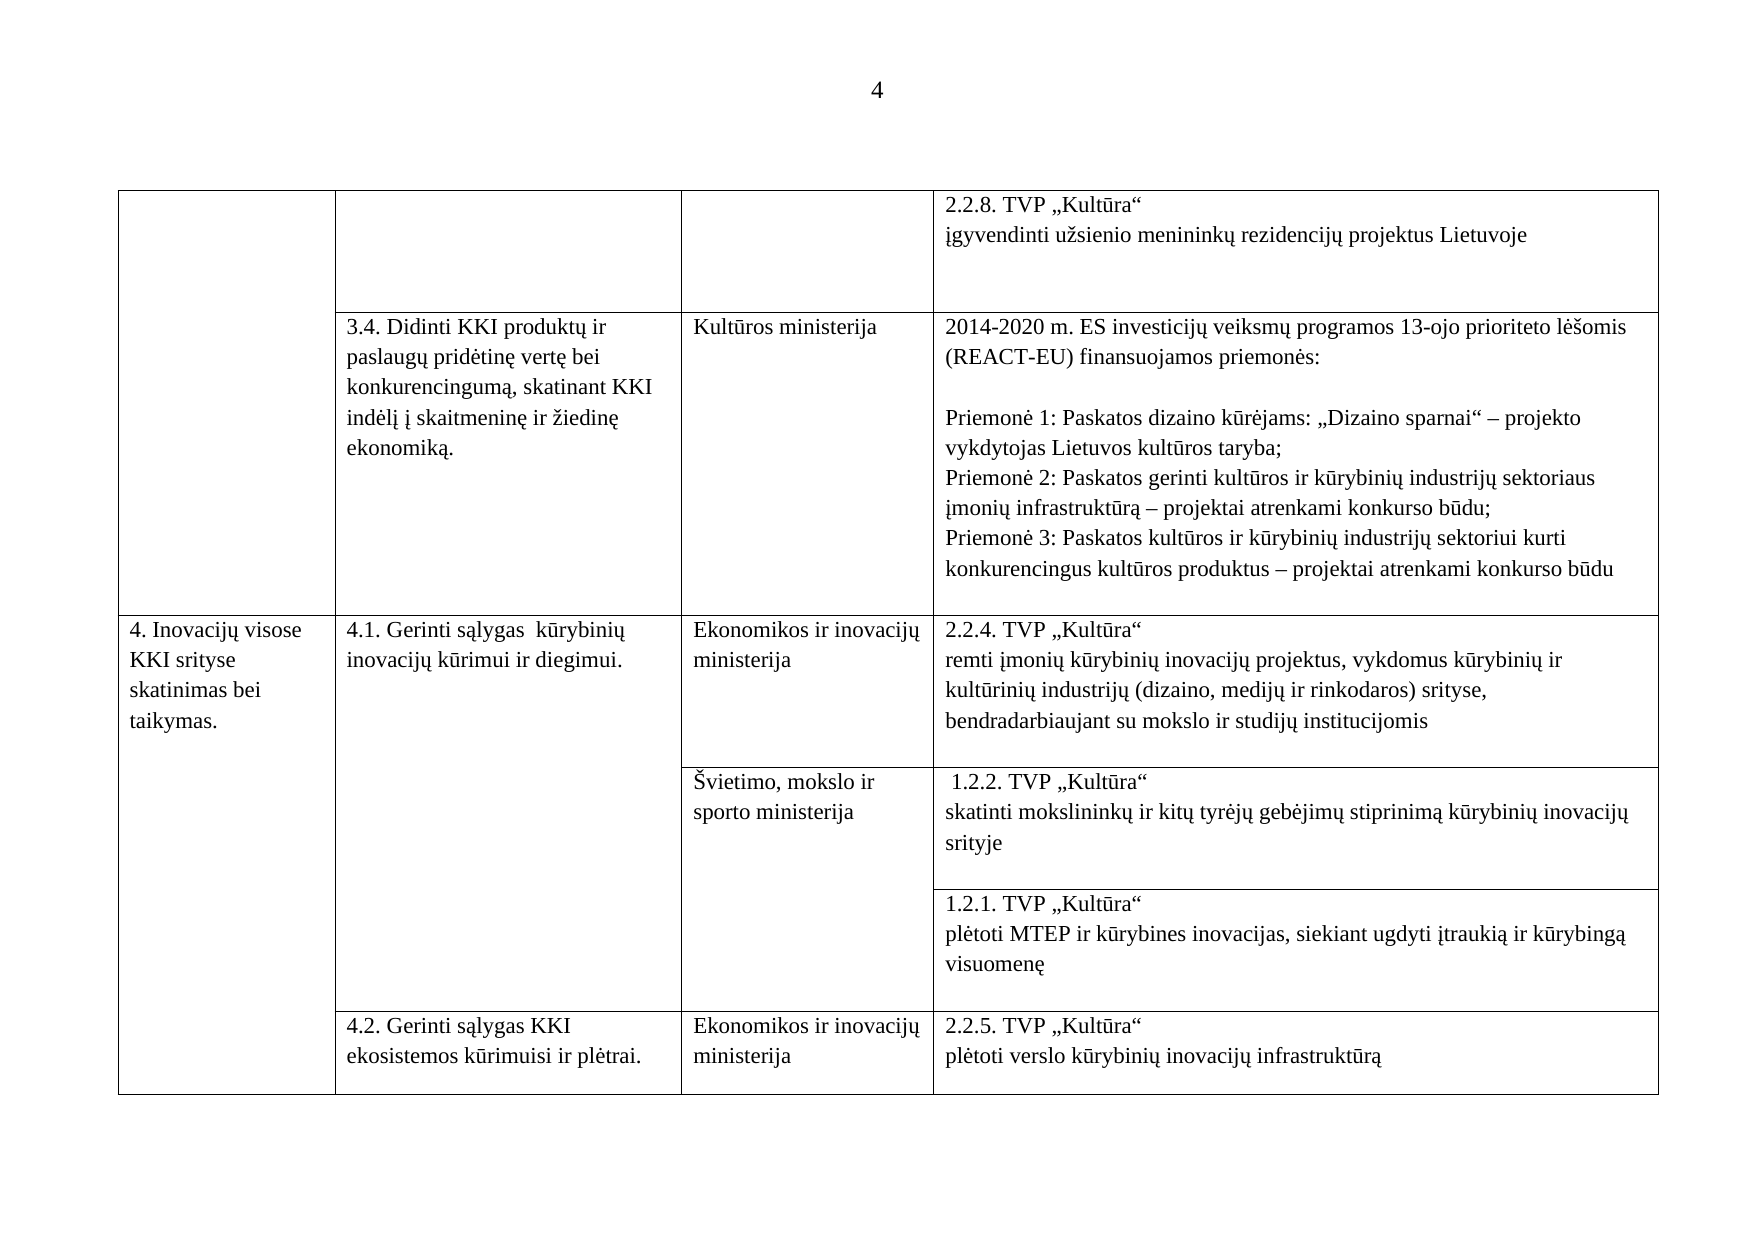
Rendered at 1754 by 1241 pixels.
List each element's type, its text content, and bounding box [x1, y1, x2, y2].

table_cell 2014-2020 m. ES investicijų veiksmų programos 13-ojo prioriteto lėšomis (REACT-EU) finansuojamos priemonės: Priemonė 1: Paskatos dizaino kūrėjams: „Dizaino sparnai“ – projekto vykdytojas Lietuvos kultūros taryba; Priemonė 2: Paskatos gerinti kultūros ir kūrybinių industrijų sektoriaus įmonių infrastruktūrą – projektai atrenkami konkurso būdu; Priemonė 3: Paskatos kultūros ir kūrybinių industrijų sektoriui kurti konkurencingus kultūros produktus – projektai atrenkami konkurso būdu [934, 313, 1658, 615]
table_cell 1.2.2. TVP „Kultūra“ skatinti mokslininkų ir kitų tyrėjų gebėjimų stiprinimą kūrybinių inovacijų srityje [934, 768, 1658, 889]
table_cell 3.4. Didinti KKI produktų ir paslaugų pridėtinę vertę bei konkurencingumą, skatinant KKI indėlį į skaitmeninę ir žiedinę ekonomiką. [336, 313, 681, 615]
table_cell Švietimo, mokslo ir sporto ministerija [682, 768, 933, 1011]
table_cell [682, 191, 933, 312]
table_cell [336, 191, 681, 312]
table_cell 1.2.1. TVP „Kultūra“ plėtoti MTEP ir kūrybines inovacijas, siekiant ugdyti įtraukią ir kūrybingą visuomenę [934, 890, 1658, 1011]
table_cell 4. Inovacijų visose KKI srityse skatinimas bei taikymas. [119, 616, 335, 1094]
table_cell 2.2.5. TVP „Kultūra“ plėtoti verslo kūrybinių inovacijų infrastruktūrą [934, 1012, 1658, 1094]
table_cell 4.2. Gerinti sąlygas KKI ekosistemos kūrimuisi ir plėtrai. [336, 1012, 681, 1094]
table_cell [119, 191, 335, 615]
table_cell 4.1. Gerinti sąlygas kūrybinių inovacijų kūrimui ir diegimui. [336, 616, 681, 1011]
table_cell 2.2.4. TVP „Kultūra“ remti įmonių kūrybinių inovacijų projektus, vykdomus kūrybinių ir kultūrinių industrijų (dizaino, medijų ir rinkodaros) srityse, bendradarbiaujant su mokslo ir studijų institucijomis [934, 616, 1658, 767]
table_cell Ekonomikos ir inovacijų ministerija [682, 616, 933, 767]
table_cell Kultūros ministerija [682, 313, 933, 615]
table_cell Ekonomikos ir inovacijų ministerija [682, 1012, 933, 1094]
table_cell 2.2.8. TVP „Kultūra“ įgyvendinti užsienio menininkų rezidencijų projektus Lietuvoje [934, 191, 1658, 312]
